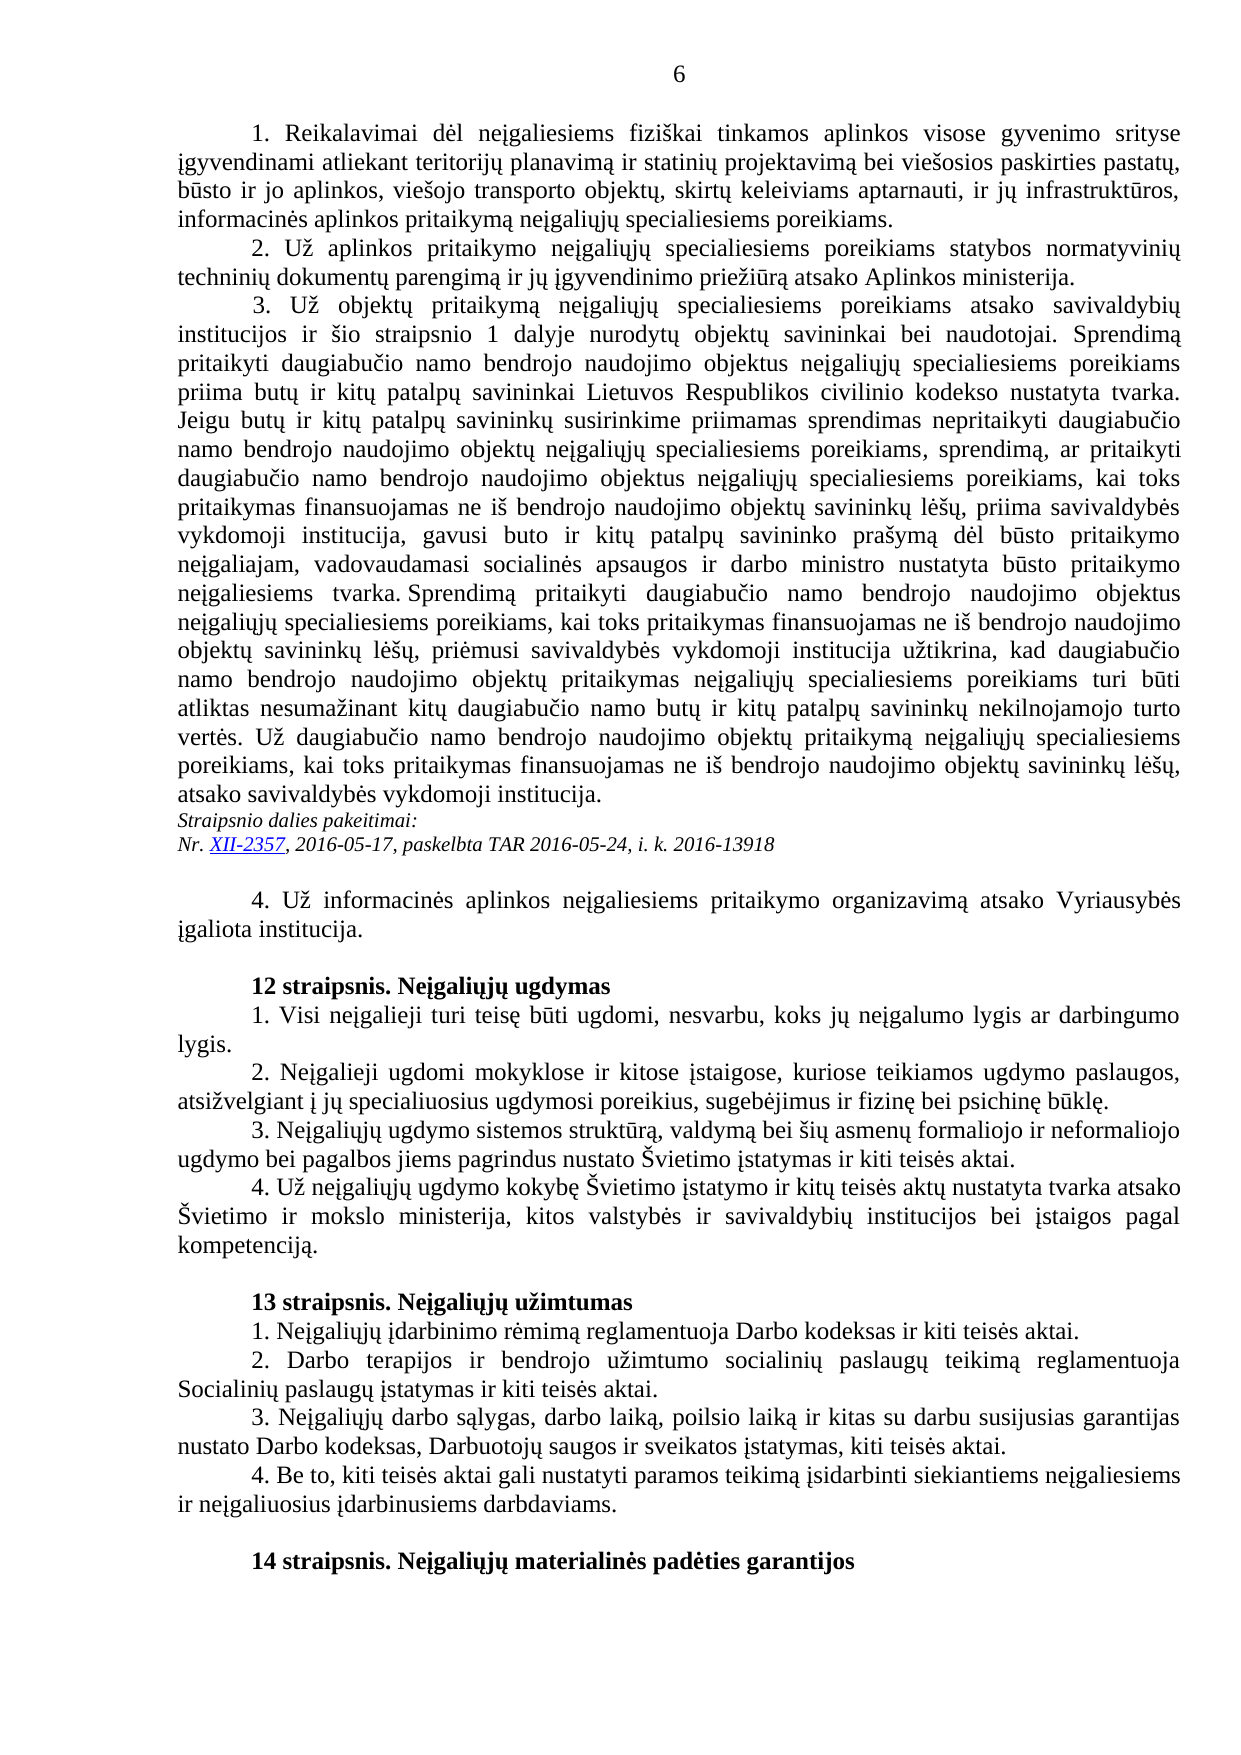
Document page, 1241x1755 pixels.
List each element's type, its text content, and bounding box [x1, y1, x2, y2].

text 3. Neįgaliųjų ugdymo sistemos struktūrą, valdymą bei šių asmenų formaliojo ir neformaliojo ugdymo bei pagalbos jiems pagrindus nustato Švietimo įstatymas ir kiti teisės aktai. [177, 1115, 1181, 1172]
text 4. Už neįgaliųjų ugdymo kokybę Švietimo įstatymo ir kitų teisės aktų nustatyta tvarka atsako Švietimo ir mokslo ministerija, kitos valstybės ir savivaldybių institucijos bei įstaigos pagal kompetenciją. [177, 1172, 1181, 1259]
text 2. Neįgalieji ugdomi mokyklose ir kitose įstaigose, kuriose teikiamos ugdymo paslaugos, atsižvelgiant į jų specialiuosius ugdymosi poreikius, sugebėjimus ir fizinę bei psichinę būklę. [177, 1057, 1181, 1115]
text 4. Be to, kiti teisės aktai gali nustatyti paramos teikimą įsidarbinti siekiantiems neįgaliesiems ir neįgaliuosius įdarbinusiems darbdaviams. [177, 1460, 1181, 1517]
text 1. Visi neįgalieji turi teisę būti ugdomi, nesvarbu, koks jų neįgalumo lygis ar darbingumo lygis. [177, 1000, 1181, 1057]
text 12 straipsnis. Neįgaliųjų ugdymas [177, 971, 1181, 1000]
text Nr. XII-2357, 2016-05-17, paskelbta TAR 2016-05-24, i. k. 2016-13918 [177, 832, 1181, 856]
text 3. Už objektų pritaikymą neįgaliųjų specialiesiems poreikiams atsako savivaldybių institucijos ir šio straipsnio 1 dalyje nurodytų objektų savininkai bei naudotojai. Sprendimą pritaikyti daugiabučio namo bendrojo naudojimo objektus neįgaliųjų specialiesiems poreikiams priima butų ir kitų patalpų savininkai Lietuvos Respublikos civilinio kodekso nustatyta tvarka. Jeigu butų ir kitų patalpų savininkų susirinkime priimamas sprendimas nepritaikyti daugiabučio namo bendrojo naudojimo objektų neįgaliųjų specialiesiems poreikiams, sprendimą, ar pritaikyti daugiabučio namo bendrojo naudojimo objektus neįgaliųjų specialiesiems poreikiams, kai toks pritaikymas finansuojamas ne iš bendrojo naudojimo objektų savininkų lėšų, priima savivaldybės vykdomoji institucija, gavusi buto ir kitų patalpų savininko prašymą dėl būsto pritaikymo neįgaliajam, vadovaudamasi socialinės apsaugos ir darbo ministro nustatyta būsto pritaikymo neįgaliesiems tvarka. Sprendimą pritaikyti daugiabučio namo bendrojo naudojimo objektus neįgaliųjų specialiesiems poreikiams, kai toks pritaikymas finansuojamas ne iš bendrojo naudojimo objektų savininkų lėšų, priėmusi savivaldybės vykdomoji institucija užtikrina, kad daugiabučio namo bendrojo naudojimo objektų pritaikymas neįgaliųjų specialiesiems poreikiams turi būti atliktas nesumažinant kitų daugiabučio namo butų ir kitų patalpų savininkų nekilnojamojo turto vertės. Už daugiabučio namo bendrojo naudojimo objektų pritaikymą neįgaliųjų specialiesiems poreikiams, kai toks pritaikymas finansuojamas ne iš bendrojo naudojimo objektų savininkų lėšų, atsako savivaldybės vykdomoji institucija. [177, 291, 1181, 808]
text 3. Neįgaliųjų darbo sąlygas, darbo laiką, poilsio laiką ir kitas su darbu susijusias garantijas nustato Darbo kodeksas, Darbuotojų saugos ir sveikatos įstatymas, kiti teisės aktai. [177, 1402, 1181, 1460]
text 2. Darbo terapijos ir bendrojo užimtumo socialinių paslaugų teikimą reglamentuoja Socialinių paslaugų įstatymas ir kiti teisės aktai. [177, 1345, 1181, 1402]
text 1. Reikalavimai dėl neįgaliesiems fiziškai tinkamos aplinkos visose gyvenimo srityse įgyvendinami atliekant teritorijų planavimą ir statinių projektavimą bei viešosios paskirties pastatų, būsto ir jo aplinkos, viešojo transporto objektų, skirtų keleiviams aptarnauti, ir jų infrastruktūros, informacinės aplinkos pritaikymą neįgaliųjų specialiesiems poreikiams. [177, 118, 1181, 233]
text 2. Už aplinkos pritaikymo neįgaliųjų specialiesiems poreikiams statybos normatyvinių techninių dokumentų parengimą ir jų įgyvendinimo priežiūrą atsako Aplinkos ministerija. [177, 233, 1181, 291]
text Straipsnio dalies pakeitimai: [177, 808, 1181, 832]
text 13 straipsnis. Neįgaliųjų užimtumas [177, 1287, 1181, 1316]
text 14 straipsnis. Neįgaliųjų materialinės padėties garantijos [177, 1546, 1181, 1575]
text 1. Neįgaliųjų įdarbinimo rėmimą reglamentuoja Darbo kodeksas ir kiti teisės aktai. [177, 1316, 1181, 1345]
text 4. Už informacinės aplinkos neįgaliesiems pritaikymo organizavimą atsako Vyriausybės įgaliota institucija. [177, 885, 1181, 942]
